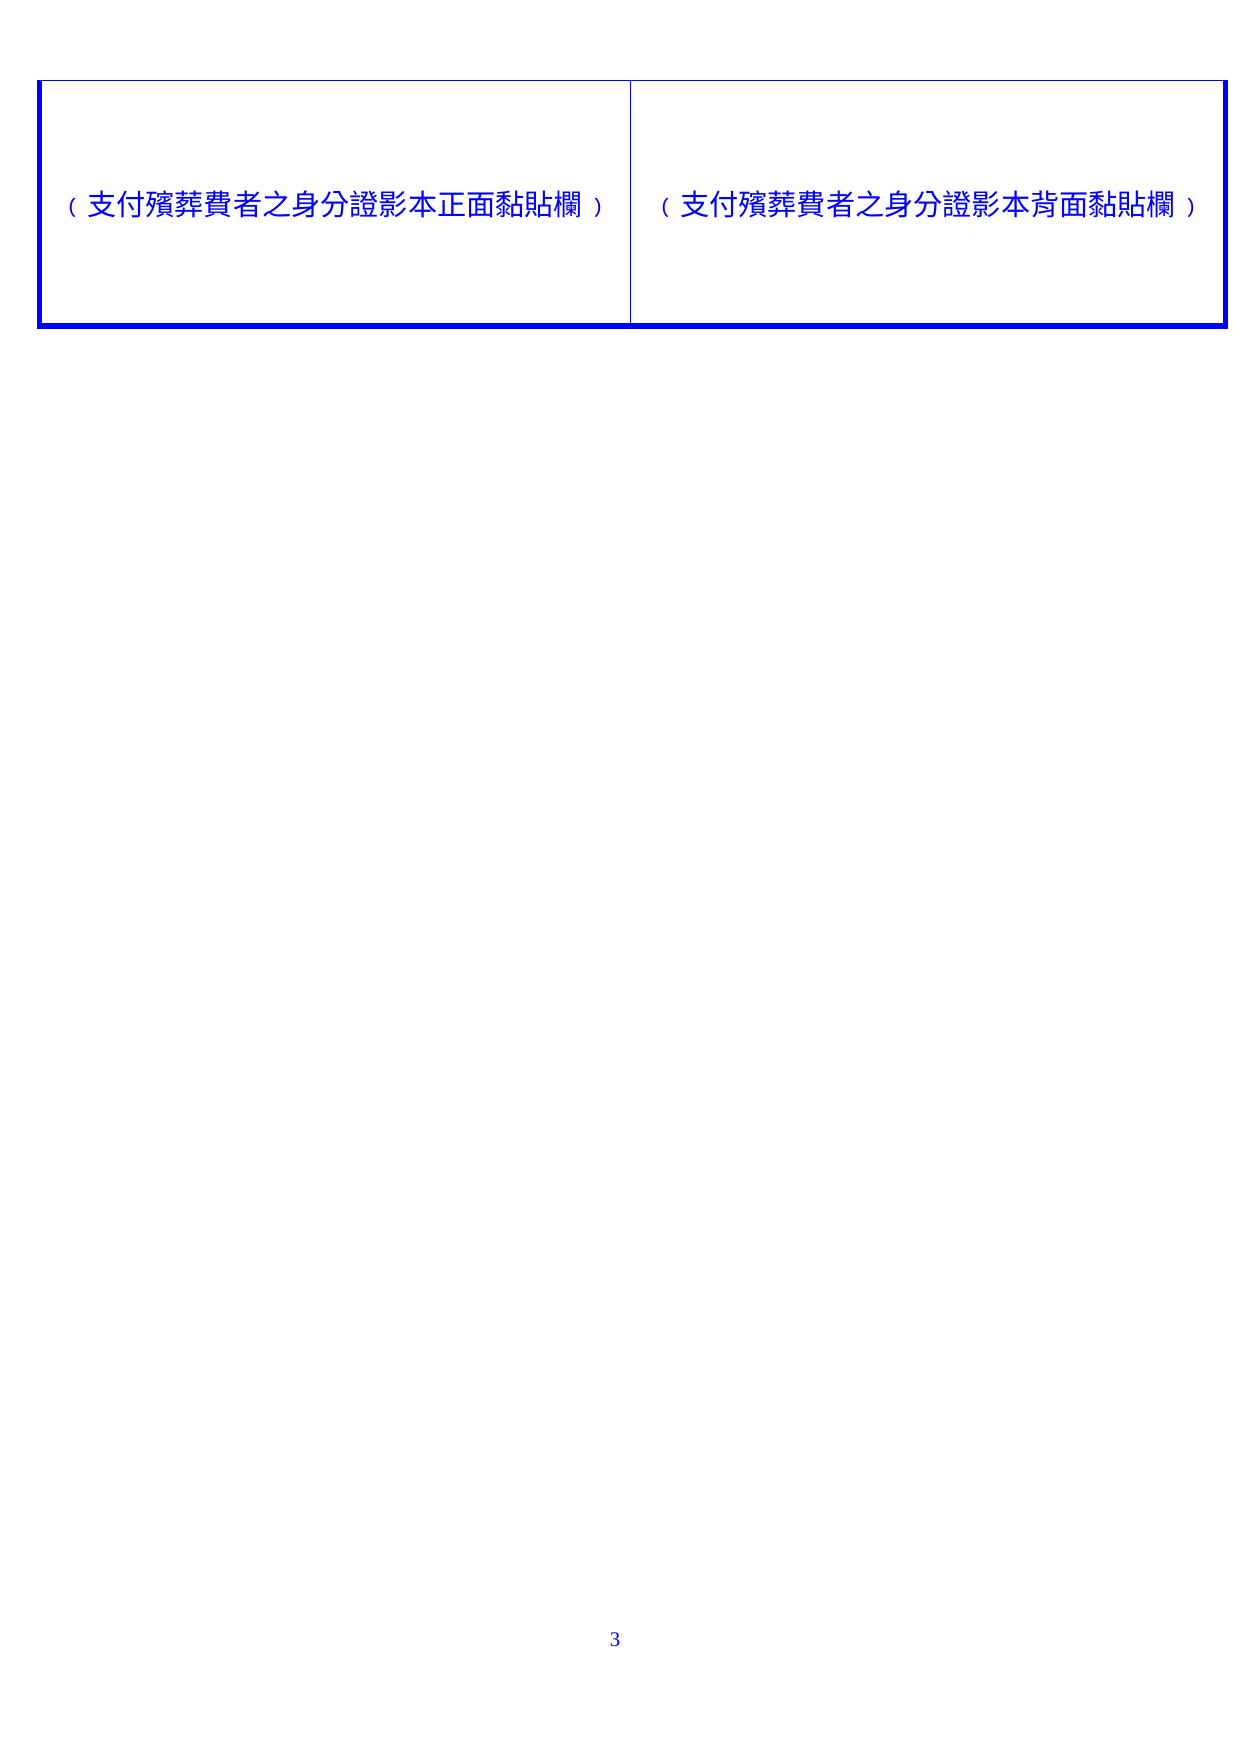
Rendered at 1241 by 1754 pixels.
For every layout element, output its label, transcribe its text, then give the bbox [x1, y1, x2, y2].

table_cell ﹙支付殯葬費者之身分證影本背面黏貼欄﹚ [631, 81, 1223, 323]
table_cell ﹙支付殯葬費者之身分證影本正面黏貼欄﹚ [42, 81, 630, 323]
table_cell [30, 80, 37, 323]
